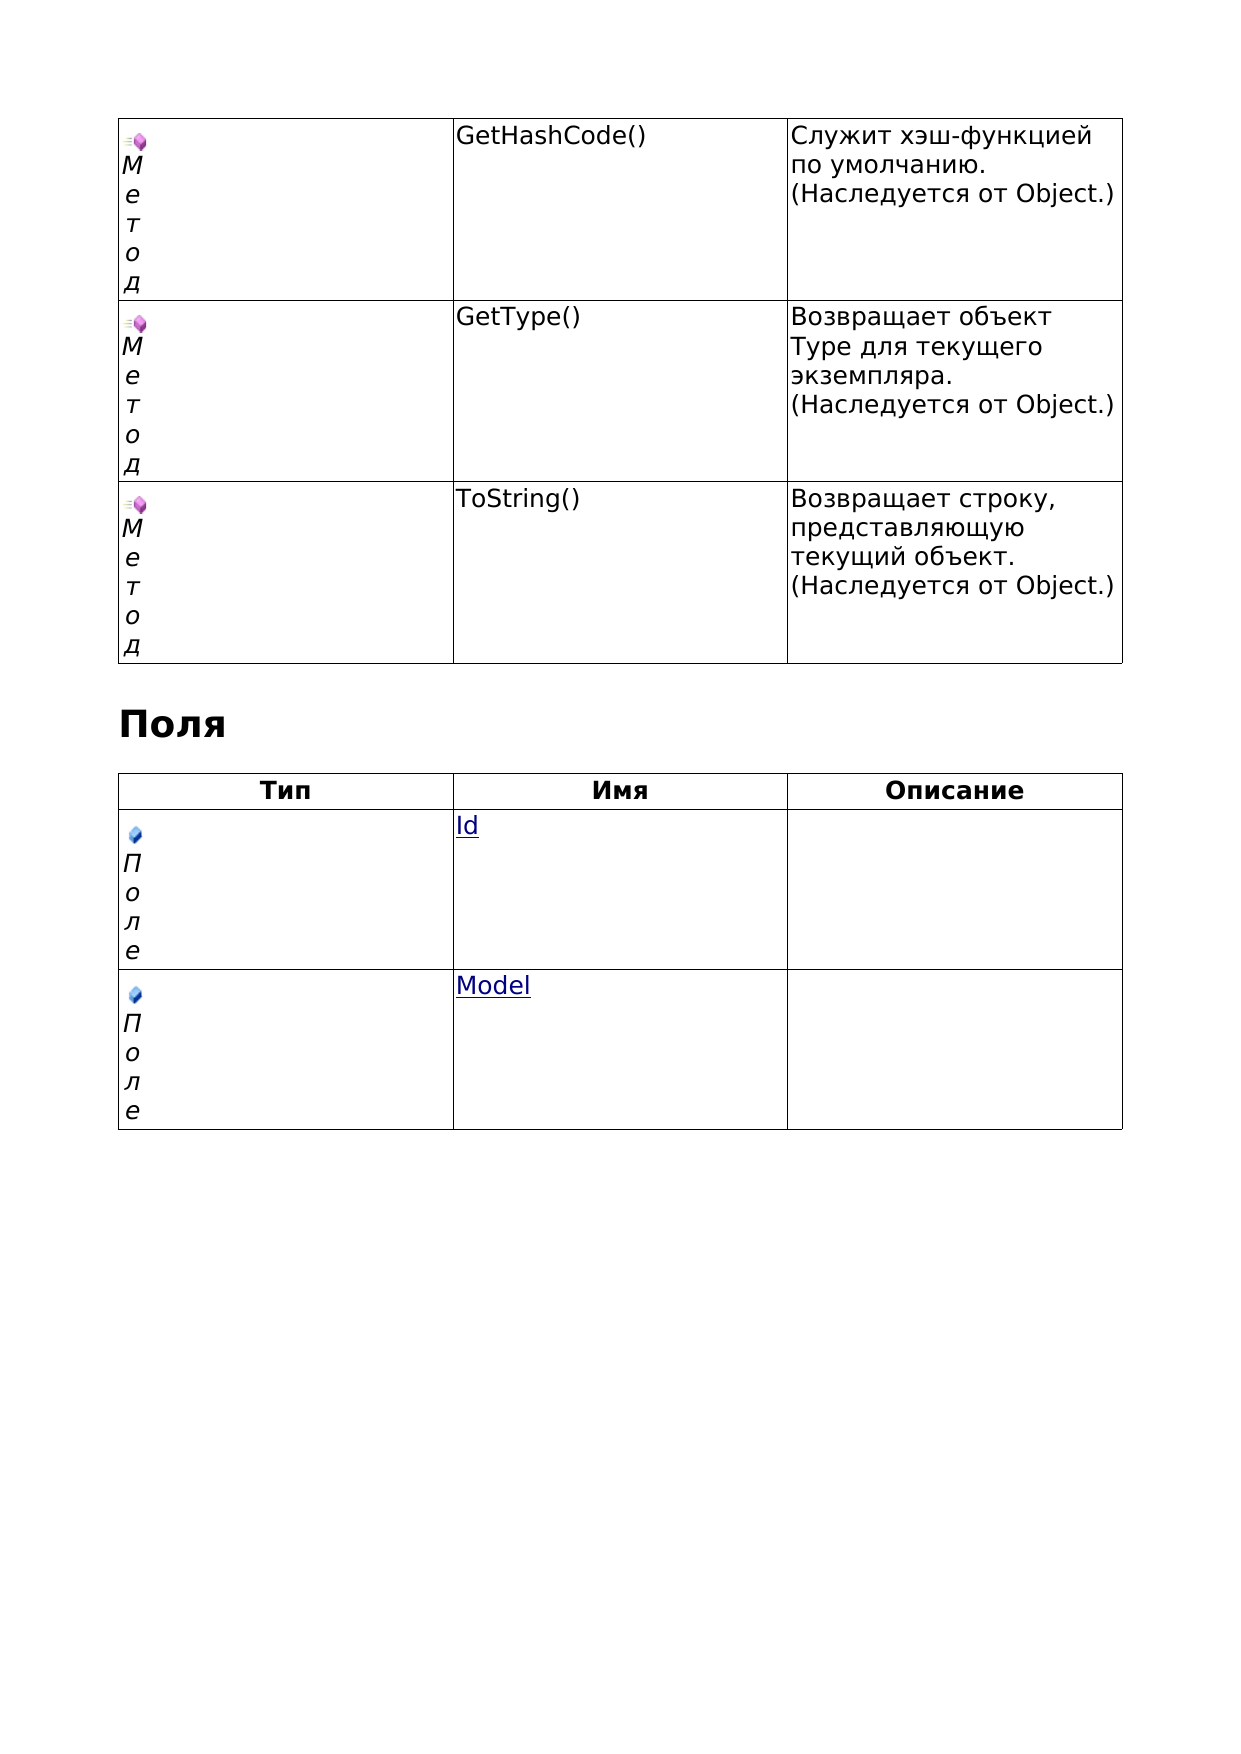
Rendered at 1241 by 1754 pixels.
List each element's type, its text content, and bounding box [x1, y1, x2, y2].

table_cell [788, 970, 1122, 1129]
table_header Имя [454, 774, 787, 808]
table_cell GetHashCode() [454, 119, 787, 299]
picture [121, 315, 147, 333]
table_cell Служит хэш-функцией по умолчанию. (Наследуется от Object.) [788, 119, 1122, 299]
subtitle Поля [118, 702, 1122, 746]
table_header Описание [788, 774, 1122, 808]
table_cell [119, 482, 453, 662]
table_cell ToString() [454, 482, 787, 662]
table_cell [119, 301, 453, 481]
picture [121, 133, 147, 151]
table_cell [119, 119, 453, 299]
table_header Тип [119, 774, 453, 808]
table_cell Model [454, 970, 787, 1129]
table_cell Возвращает объект Type для текущего экземпляра. (Наследуется от Object.) [788, 301, 1122, 481]
picture [121, 823, 147, 849]
table_cell Id [454, 810, 787, 968]
picture [121, 984, 147, 1009]
table_cell GetType() [454, 301, 787, 481]
table_cell Возвращает строку, представляющую текущий объект. (Наследуется от Object.) [788, 482, 1122, 662]
table_cell [788, 810, 1122, 968]
table_cell [119, 970, 453, 1129]
picture [121, 496, 147, 514]
table_cell [119, 810, 453, 968]
